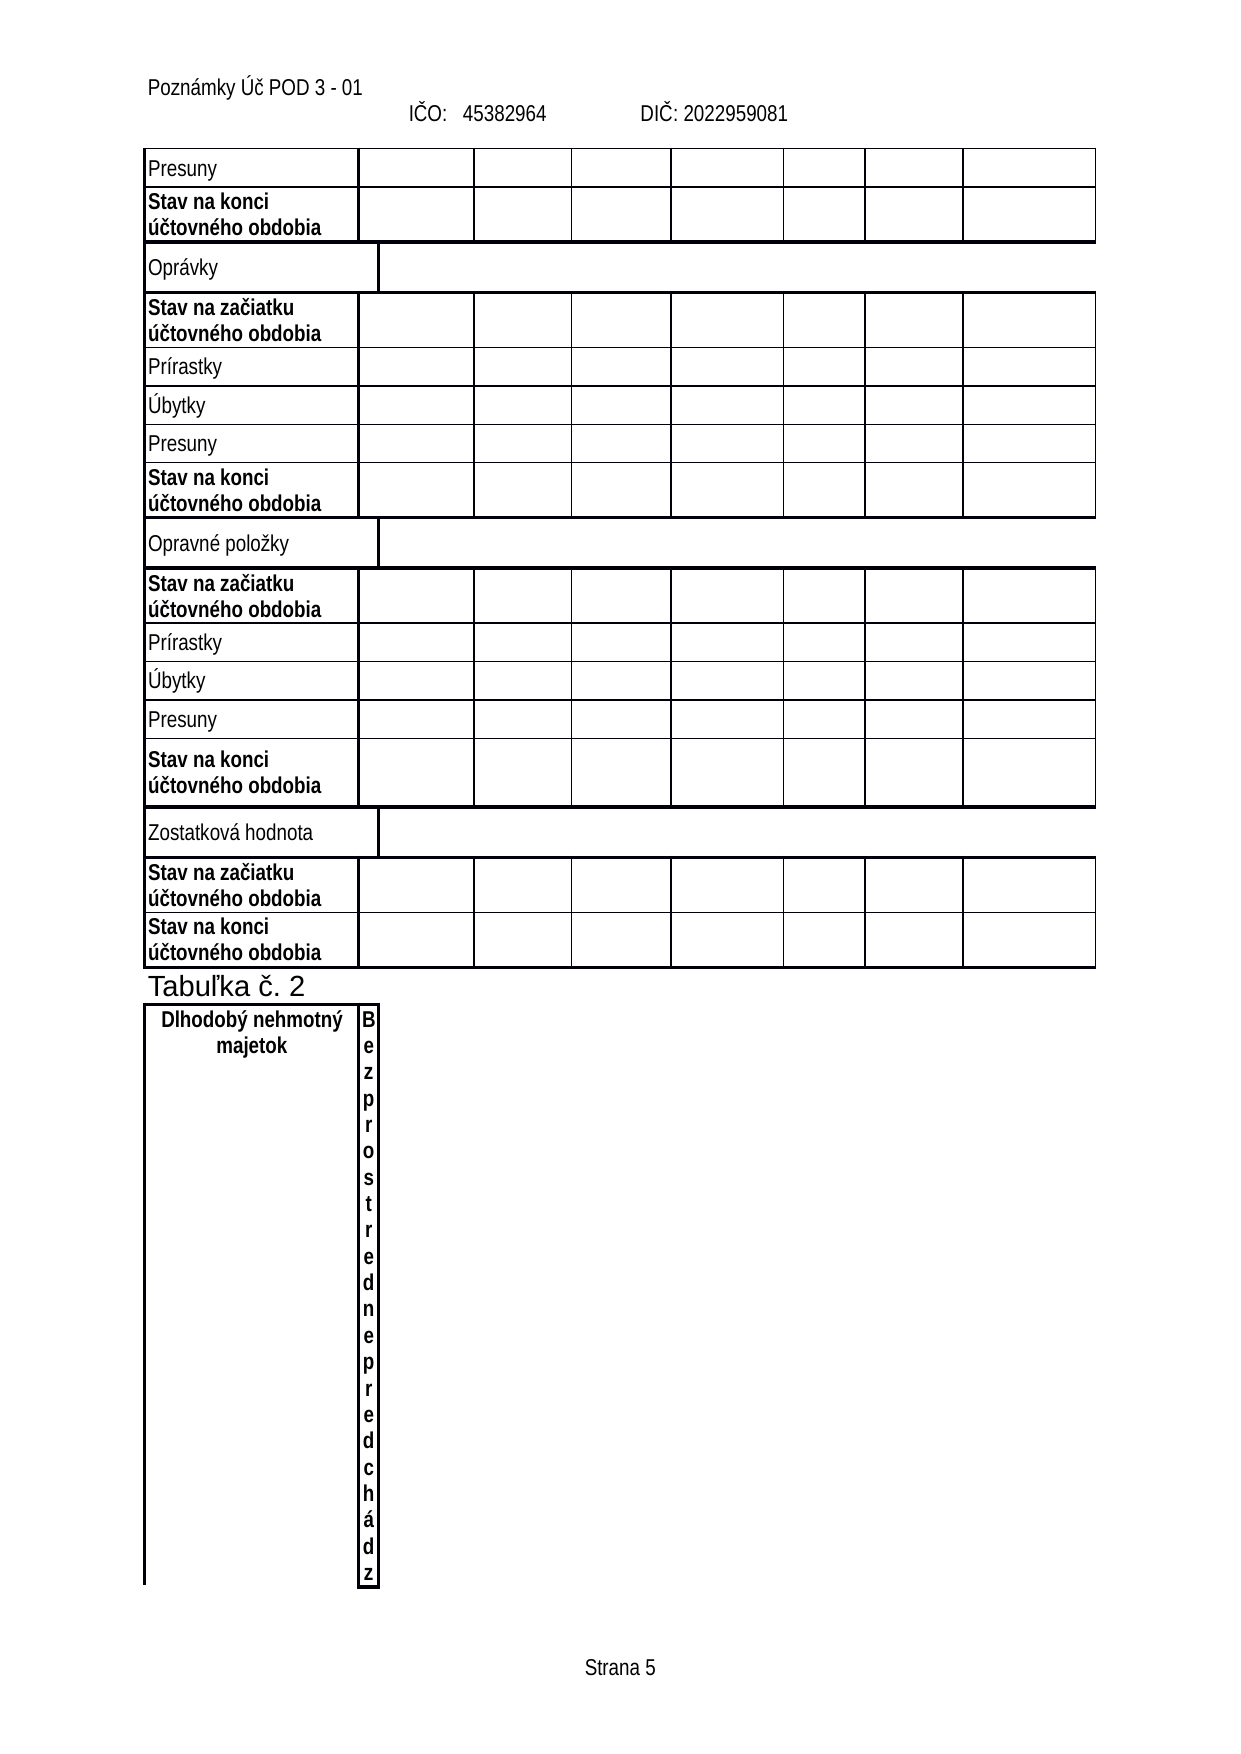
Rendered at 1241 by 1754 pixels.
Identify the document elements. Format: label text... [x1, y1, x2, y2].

table_cell Presuny [146, 425, 357, 462]
table_cell [360, 149, 473, 186]
table_cell [475, 739, 571, 805]
table_cell [475, 149, 571, 186]
table_cell [672, 188, 783, 240]
table_cell [572, 387, 670, 423]
table_cell [360, 463, 473, 516]
table_cell [866, 387, 962, 423]
table_header Bezprostredne predchádz [360, 1006, 377, 1585]
table_cell [672, 859, 783, 911]
table_cell [360, 387, 473, 423]
table_cell [866, 348, 962, 385]
table_cell [572, 859, 670, 911]
table_cell Stav na začiatku účtovného obdobia [146, 294, 357, 347]
table_cell [572, 662, 670, 699]
table_cell [672, 387, 783, 423]
table_cell [964, 701, 1095, 738]
table_cell [672, 701, 783, 738]
table_cell [964, 294, 1095, 347]
table_cell [572, 570, 670, 622]
table_cell [672, 425, 783, 462]
table_cell [784, 348, 864, 385]
table_cell [572, 913, 670, 966]
table_cell [784, 701, 864, 738]
table_cell [784, 859, 864, 911]
table_cell Stav na začiatku účtovného obdobia [146, 570, 357, 622]
table_cell Presuny [146, 149, 357, 186]
table_cell [572, 701, 670, 738]
table_cell [360, 701, 473, 738]
table_cell [572, 463, 670, 516]
table_cell [360, 348, 473, 385]
table_cell Zostatková hodnota [146, 809, 377, 856]
table_cell [475, 859, 571, 911]
table_cell [360, 624, 473, 661]
table_cell [866, 624, 962, 661]
table_cell [866, 913, 962, 966]
table_cell [360, 425, 473, 462]
table_cell [475, 463, 571, 516]
table_cell [672, 348, 783, 385]
table_cell [866, 188, 962, 240]
table_cell [360, 570, 473, 622]
title Tabuľka č. 2 [148, 969, 1092, 1002]
table_cell [964, 739, 1095, 805]
table_cell [866, 294, 962, 347]
table_cell [866, 425, 962, 462]
table_cell [672, 662, 783, 699]
table_cell [572, 294, 670, 347]
table_cell [784, 570, 864, 622]
table_cell [360, 859, 473, 911]
table_cell [360, 662, 473, 699]
table_cell [360, 739, 473, 805]
table_cell [672, 739, 783, 805]
table_cell [964, 425, 1095, 462]
table_cell Prírastky [146, 624, 357, 661]
table_cell [475, 624, 571, 661]
table_cell [672, 570, 783, 622]
table_cell [964, 463, 1095, 516]
table_cell [784, 188, 864, 240]
table_cell [866, 859, 962, 911]
table_cell [784, 913, 864, 966]
table_cell Opravné položky [146, 519, 377, 566]
table_cell [475, 348, 571, 385]
table_cell [964, 662, 1095, 699]
table_cell [475, 570, 571, 622]
table_cell [866, 149, 962, 186]
table_cell [475, 387, 571, 423]
table_cell [964, 859, 1095, 911]
table_cell [784, 662, 864, 699]
table_cell [475, 701, 571, 738]
table_cell Stav na konci účtovného obdobia [146, 913, 357, 966]
table_cell [964, 188, 1095, 240]
table_header Dlhodobý nehmotný majetok [146, 1006, 357, 1585]
table_cell [672, 463, 783, 516]
table_cell [572, 188, 670, 240]
table_cell [475, 913, 571, 966]
table_cell [784, 387, 864, 423]
table_cell [866, 662, 962, 699]
table_cell [784, 149, 864, 186]
table_cell [964, 570, 1095, 622]
table_cell [784, 425, 864, 462]
table_cell Stav na konci účtovného obdobia [146, 188, 357, 240]
table_cell Úbytky [146, 387, 357, 423]
table_cell [784, 624, 864, 661]
table_cell Stav na začiatku účtovného obdobia [146, 859, 357, 911]
table_cell [964, 913, 1095, 966]
table_cell Úbytky [146, 662, 357, 699]
table_cell [866, 570, 962, 622]
table_cell [672, 149, 783, 186]
table_cell [572, 624, 670, 661]
table_cell [672, 624, 783, 661]
table_cell [572, 425, 670, 462]
table_cell Presuny [146, 701, 357, 738]
table_cell [360, 294, 473, 347]
table_cell [572, 348, 670, 385]
table_cell Stav na konci účtovného obdobia [146, 739, 357, 805]
table_cell [475, 662, 571, 699]
table_cell [572, 149, 670, 186]
table_cell [784, 294, 864, 347]
table_cell [964, 149, 1095, 186]
table_cell [672, 294, 783, 347]
table_cell [360, 188, 473, 240]
table_cell [475, 188, 571, 240]
table_cell [964, 387, 1095, 423]
table_cell [784, 739, 864, 805]
table_cell Oprávky [146, 244, 377, 291]
table_cell [672, 913, 783, 966]
table_cell [475, 425, 571, 462]
table_cell [572, 739, 670, 805]
table_cell [475, 294, 571, 347]
table_cell [964, 624, 1095, 661]
table_cell Stav na konci účtovného obdobia [146, 463, 357, 516]
table_cell [360, 913, 473, 966]
table_cell [964, 348, 1095, 385]
table_cell [866, 701, 962, 738]
table_cell [866, 463, 962, 516]
table_cell [784, 463, 864, 516]
table_cell [866, 739, 962, 805]
table_cell Prírastky [146, 348, 357, 385]
